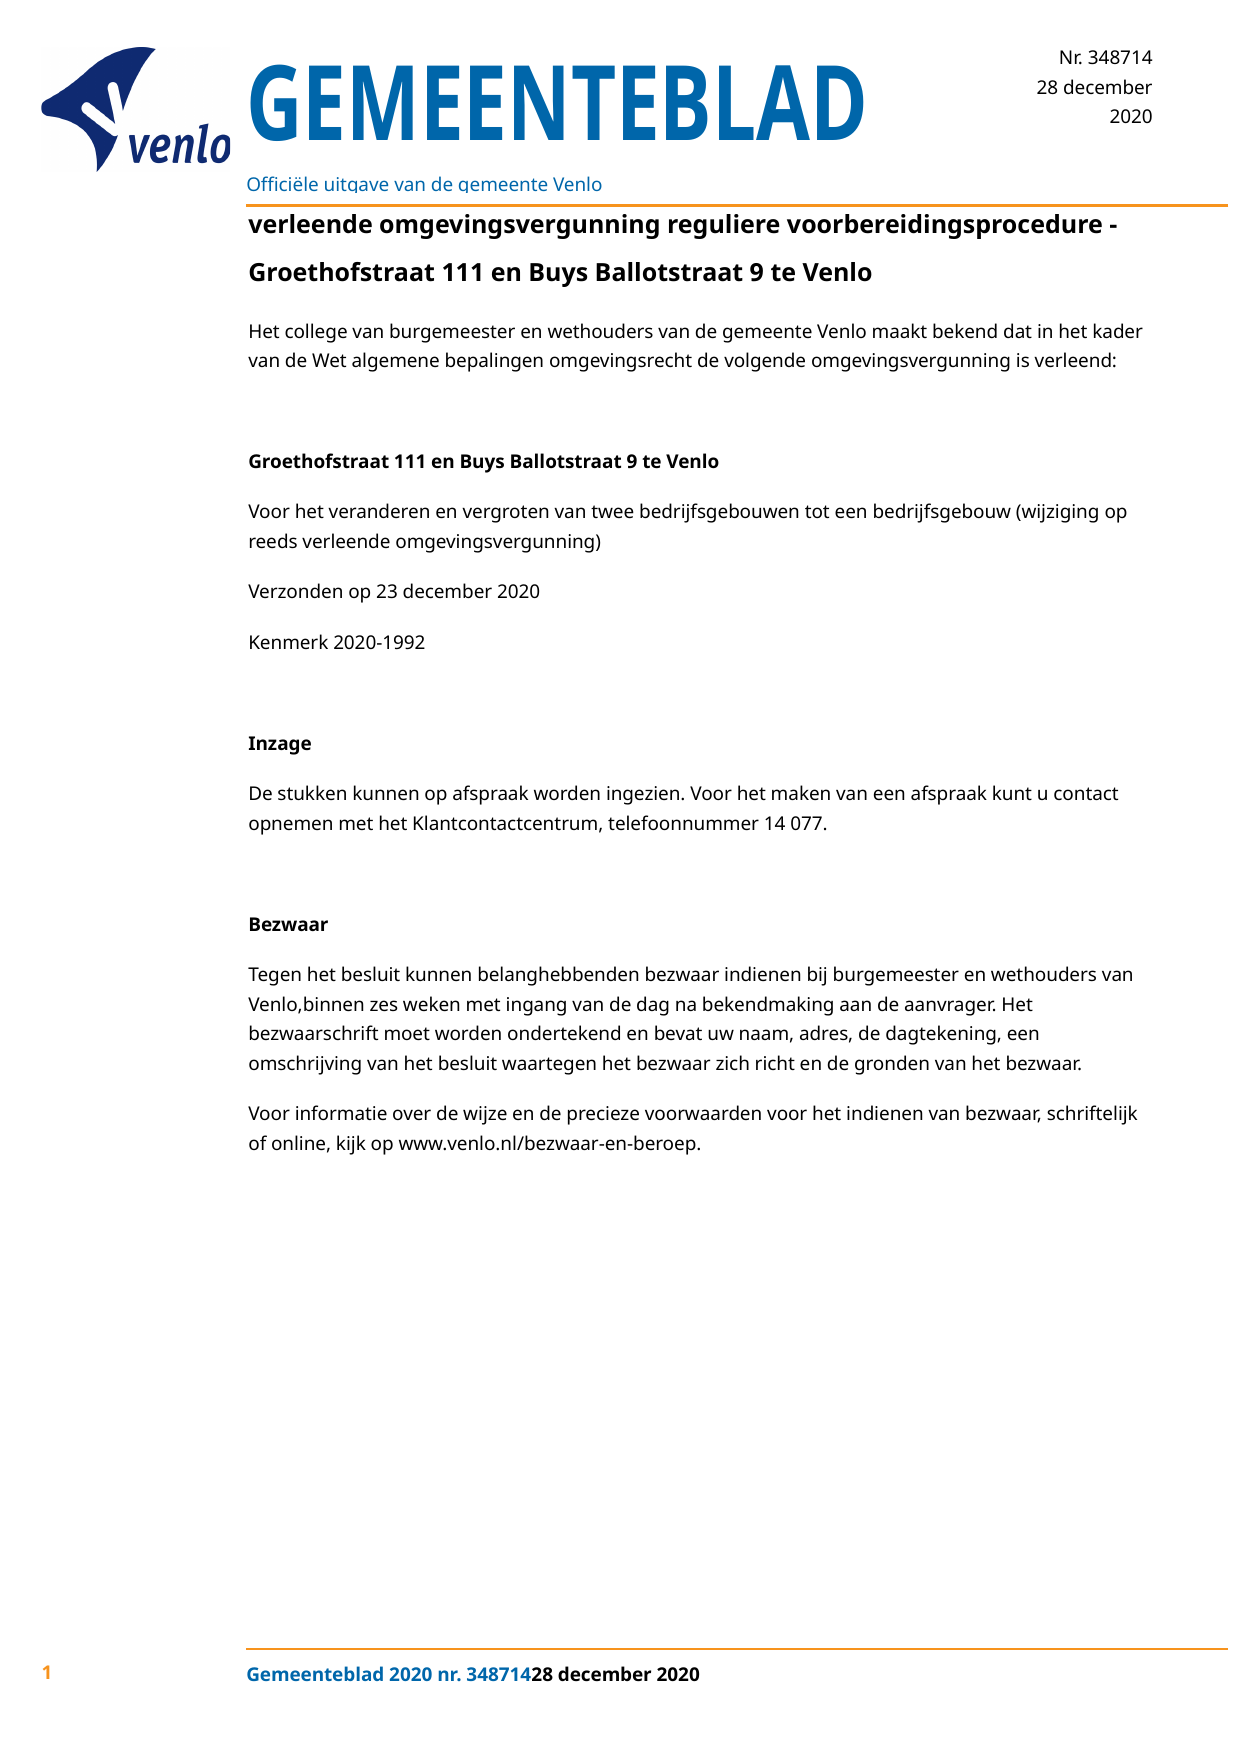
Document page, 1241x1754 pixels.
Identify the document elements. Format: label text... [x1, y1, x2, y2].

text De stukken kunnen op afspraak worden ingezien. Voor het maken van een afspraak kunt u contact opnemen met het Klantcontactcentrum, telefoonnummer 14 077. [248, 780, 1152, 836]
text Bezwaar [248, 911, 1152, 937]
text Verzonden op 23 december 2020 [248, 579, 1152, 604]
picture [41, 47, 231, 172]
text Voor informatie over de wijze en de precieze voorwaarden voor het indienen van bezwaar, schriftelijk of online, kijk op www.venlo.nl/bezwaar-en-beroep. [248, 1100, 1152, 1156]
text Het college van burgemeester en wethouders van de gemeente Venlo maakt bekend dat in het kader van de Wet algemene bepalingen omgevingsrecht de volgende omgevingsvergunning is verleend: [248, 318, 1152, 373]
text Groethofstraat 111 en Buys Ballotstraat 9 te Venlo [248, 448, 1152, 474]
text Kenmerk 2020-1992 [248, 629, 1152, 655]
text verleende omgevingsvergunning reguliere voorbereidingsprocedure - Groethofstraat 111 en Buys Ballotstraat 9 te Venlo [248, 207, 1152, 288]
text Tegen het besluit kunnen belanghebbenden bezwaar indienen bij burgemeester en wethouders van Venlo,binnen zes weken met ingang van de dag na bekendmaking aan de aanvrager. Het bezwaarschrift moet worden ondertekend en bevat uw naam, adres, de dagtekening, een omschrijving van het besluit waartegen het bezwaar zich richt en de gronden van het bezwaar. [248, 961, 1152, 1076]
text Voor het veranderen en vergroten van twee bedrijfsgebouwen tot een bedrijfsgebouw (wijziging op reeds verleende omgevingsvergunning) [248, 499, 1152, 554]
text Inzage [248, 730, 1152, 756]
